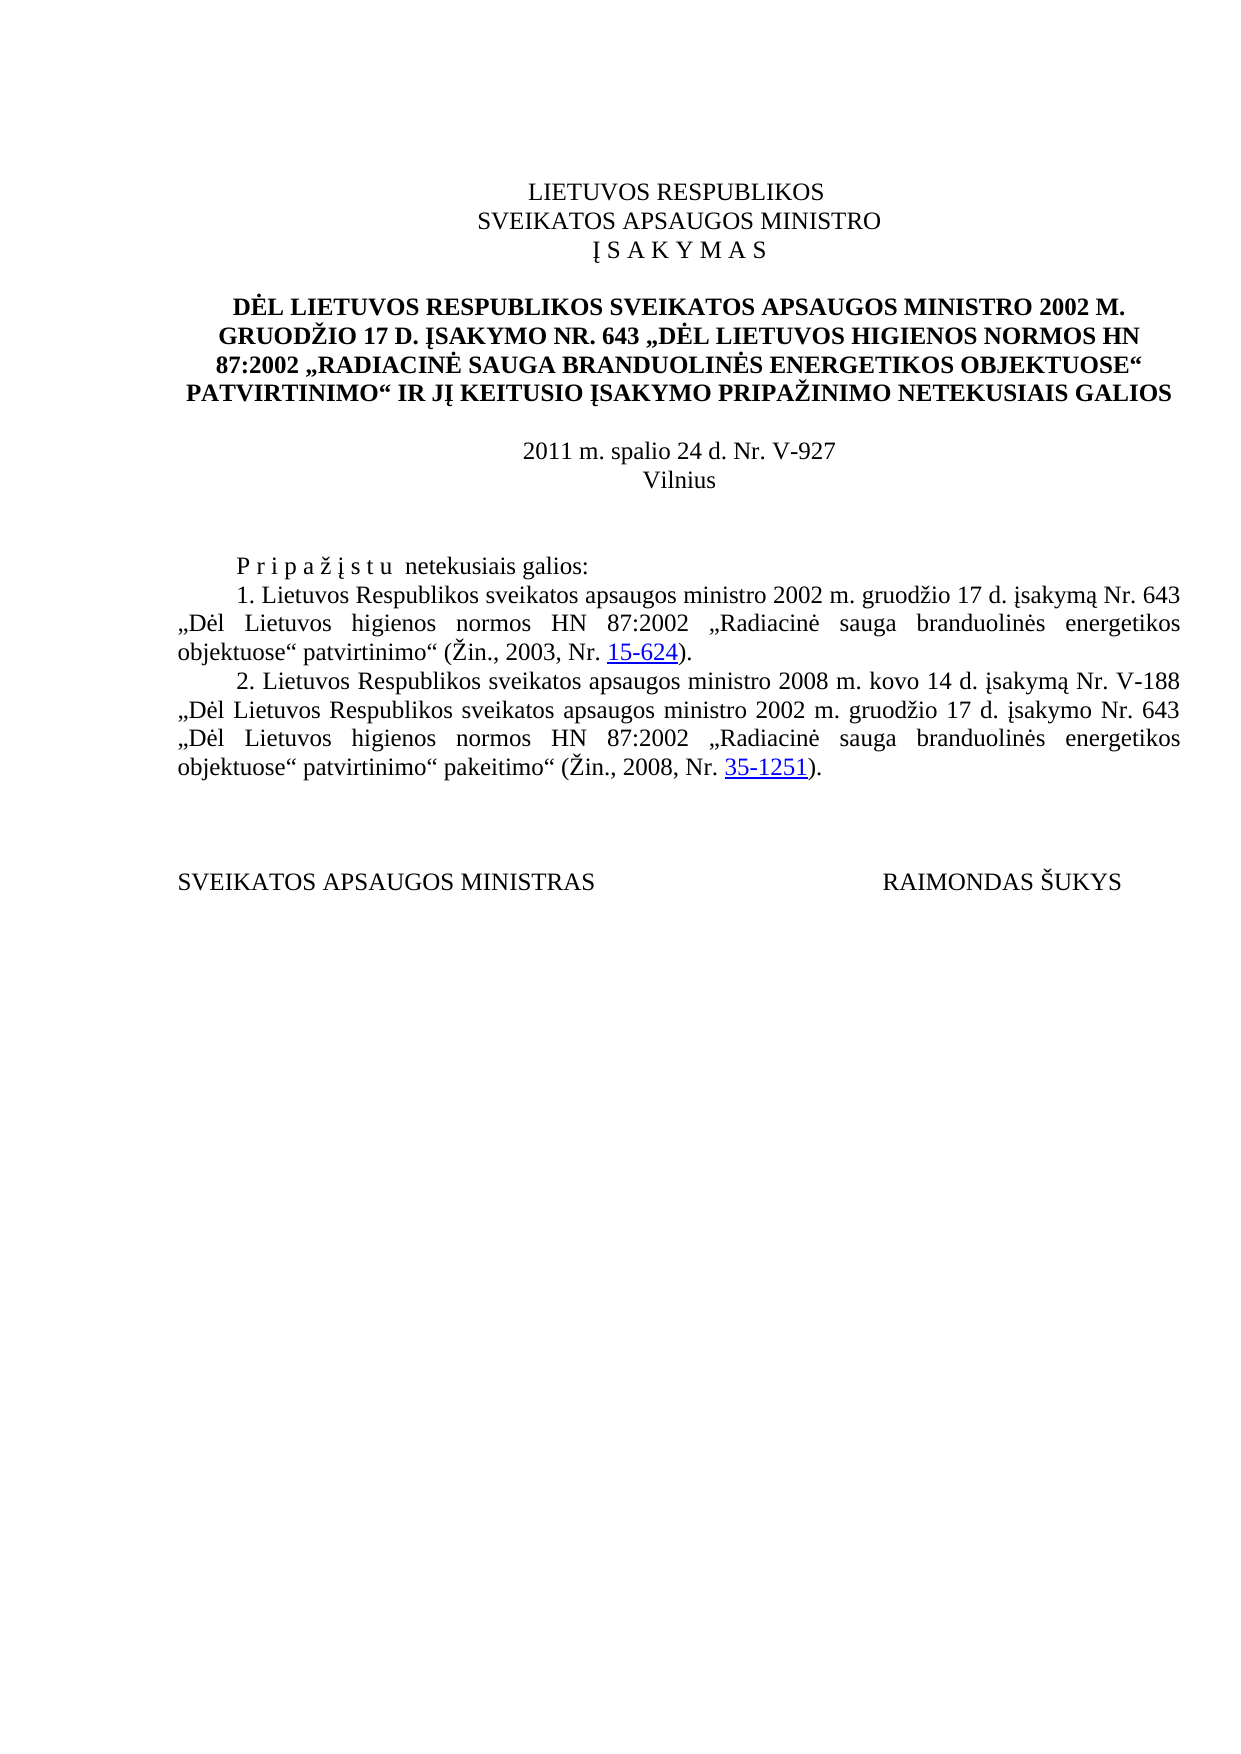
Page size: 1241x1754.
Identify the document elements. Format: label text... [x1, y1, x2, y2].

text 2011 m. spalio 24 d. Nr. V-927 [177, 436, 1181, 465]
text SVEIKATOS APSAUGOS MINISTRAS RAIMONDAS ŠUKYS [177, 867, 1181, 896]
text 1. Lietuvos Respublikos sveikatos apsaugos ministro 2002 m. gruodžio 17 d. įsakymą Nr. 643 „Dėl Lietuvos higienos normos HN 87:2002 „Radiacinė sauga branduolinės energetikos objektuose“ patvirtinimo“ (Žin., 2003, Nr. 15-624). [177, 580, 1181, 666]
text 2. Lietuvos Respublikos sveikatos apsaugos ministro 2008 m. kovo 14 d. įsakymą Nr. V-188 „Dėl Lietuvos Respublikos sveikatos apsaugos ministro 2002 m. gruodžio 17 d. įsakymo Nr. 643 „Dėl Lietuvos higienos normos HN 87:2002 „Radiacinė sauga branduolinės energetikos objektuose“ patvirtinimo“ pakeitimo“ (Žin., 2008, Nr. 35-1251). [177, 666, 1181, 781]
text Pripažįstu netekusiais galios: [177, 551, 1181, 580]
text Vilnius [177, 465, 1181, 493]
text DĖL LIETUVOS RESPUBLIKOS SVEIKATOS APSAUGOS MINISTRO 2002 M. GRUODŽIO 17 d. ĮSAKYMO Nr. 643 „DĖL LIETUVOS HIGIENOS NORMOS HN 87:2002 „RADIACINĖ SAUGA BRANDUOLINĖS ENERGETIKOS OBJEKTUOSE“ PATVIRTINIMO“ IR JĮ KEITUSIO ĮSAKYMO PRIPAŽINIMO NETEKUSIAIS GALIOS [177, 292, 1181, 407]
text SVEIKATOS APSAUGOS MINISTRO [177, 206, 1181, 235]
text ĮSAKYMAS [177, 235, 1181, 263]
text LIETUVOS RESPUBLIKOS [177, 177, 1181, 206]
